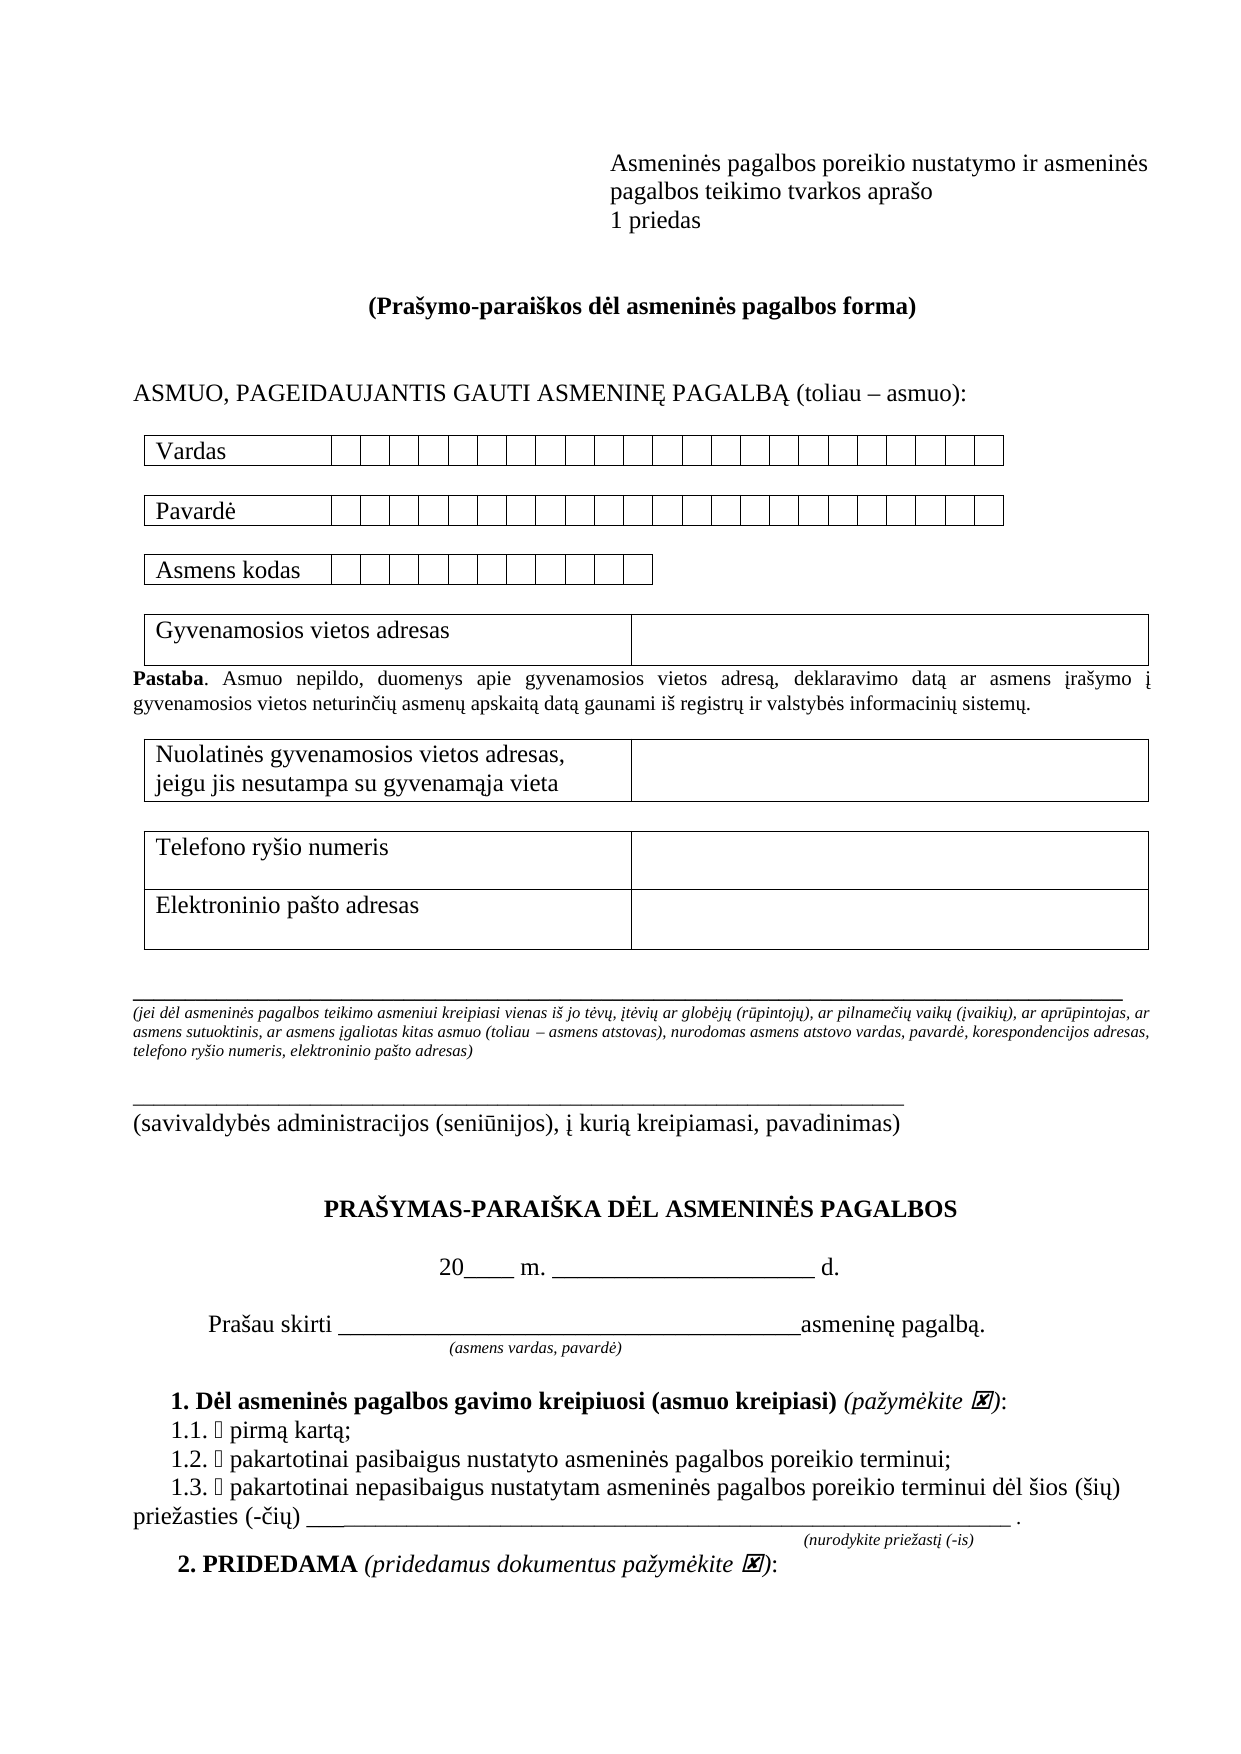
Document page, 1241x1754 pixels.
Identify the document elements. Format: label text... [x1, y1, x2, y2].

table_header [478, 436, 506, 465]
table_header [566, 555, 594, 584]
table_header Vardas [145, 436, 331, 465]
table_header [449, 555, 477, 584]
table_header [829, 496, 857, 524]
table_header Pavardė [145, 496, 331, 524]
table_header [975, 436, 1003, 465]
table_header [683, 496, 711, 524]
table_header [770, 496, 798, 524]
table_header [449, 496, 477, 524]
table_header [390, 555, 418, 584]
table_header [449, 436, 477, 465]
text Pastaba. Asmuo nepildo, duomenys apie gyvenamosios vietos adresą, deklaravimo datą ar asmens įrašymo į gyvenamosios vietos neturinčių asmenų apskaitą datą gaunami iš registrų ir valstybės informacinių sistemų. [133, 666, 1152, 714]
table_header [507, 555, 535, 584]
table_header [595, 436, 623, 465]
table_header [332, 436, 360, 465]
table_header [683, 436, 711, 465]
table_header [536, 555, 565, 584]
table_cell [145, 919, 631, 949]
table_header [536, 436, 565, 465]
table_header [770, 436, 798, 465]
table_header [916, 436, 945, 465]
text 1 priedas [610, 205, 1152, 234]
table_header [332, 555, 360, 584]
table_header [632, 740, 1148, 801]
table_header [361, 555, 389, 584]
text 2. PRIDEDAMA (pridedamus dokumentus pažymėkite ): [133, 1549, 1152, 1578]
table_header [632, 832, 1148, 889]
table_header [946, 436, 974, 465]
table_header [566, 496, 594, 524]
table_header [478, 555, 506, 584]
table_header [653, 436, 682, 465]
text 1. Dėl asmeninės pagalbos gavimo kreipiuosi (asmuo kreipiasi) (pažymėkite ): [170, 1386, 1155, 1415]
table_header Gyvenamosios vietos adresas [145, 615, 631, 665]
text (Prašymo-paraiškos dėl asmeninės pagalbos forma) [133, 291, 1152, 320]
table_header [858, 496, 886, 524]
table_header [887, 496, 915, 524]
table_header [712, 436, 740, 465]
table_header [975, 496, 1003, 524]
table_header [712, 496, 740, 524]
text PRAŠYMAS-paraiška DĖL ASMENINĖS PAGALBOS [133, 1194, 1155, 1223]
table_header Nuolatinės gyvenamosios vietos adresas, jeigu jis nesutampa su gyvenamąja vieta [145, 740, 631, 801]
table_header [624, 555, 652, 584]
table_header Asmens kodas [145, 555, 331, 584]
table_header [595, 555, 623, 584]
table_header [507, 436, 535, 465]
table_header [858, 436, 886, 465]
table_header [799, 436, 828, 465]
table_header [566, 436, 594, 465]
text ASMUO, PAGEIDAUJANTIS GAUTI ASMENINĘ PAGALBĄ (toliau – asmuo): [133, 378, 1155, 406]
table_header [390, 496, 418, 524]
table_header [419, 496, 448, 524]
table_cell [632, 890, 1148, 949]
table_header [653, 496, 682, 524]
table_header [946, 496, 974, 524]
table_header [419, 555, 448, 584]
table_header [390, 436, 418, 465]
table_header [361, 436, 389, 465]
text 1.3.  pakartotinai nepasibaigus nustatytam asmeninės pagalbos poreikio terminui dėl šios (šių) priežasties (-čių) ___________________________________________________________________ . [133, 1472, 1155, 1530]
table_header [741, 436, 769, 465]
table_header [632, 615, 1148, 665]
table_cell Elektroninio pašto adresas [145, 890, 631, 919]
table_header [799, 496, 828, 524]
table_header [624, 436, 652, 465]
text __________________________________________________________________________ [133, 1084, 1155, 1108]
table_header [916, 496, 945, 524]
text Prašau skirti _____________________________________asmeninę pagalbą. [133, 1309, 1155, 1338]
table_header [829, 436, 857, 465]
table_header [1004, 495, 1033, 524]
text (asmens vardas, pavardė) [133, 1338, 1155, 1357]
table_header [478, 496, 506, 524]
text 1.1.  pirmą kartą; [133, 1415, 1155, 1444]
table_header [624, 496, 652, 524]
text (nurodykite priežastį (-is) [538, 1530, 1155, 1549]
table_header [507, 496, 535, 524]
text (savivaldybės administracijos (seniūnijos), į kurią kreipiamasi, pavadinimas) [133, 1108, 1155, 1137]
text _______________________________________________________________________________________________ [133, 979, 1152, 1003]
table_header [887, 436, 915, 465]
table_header [419, 436, 448, 465]
table_header [741, 496, 769, 524]
text Asmeninės pagalbos poreikio nustatymo ir asmeninės pagalbos teikimo tvarkos aprašo [610, 148, 1152, 205]
text 20____ m. _____________________ d. [133, 1252, 1152, 1281]
table_header [361, 496, 389, 524]
text (jei dėl asmeninės pagalbos teikimo asmeniui kreipiasi vienas iš jo tėvų, įtėvių ar globėjų (rūpintojų), ar pilnamečių vaikų (įvaikių), ar aprūpintojas, ar asmens sutuoktinis, ar asmens įgaliotas kitas asmuo (toliau – asmens atstovas), nurodomas asmens atstovo vardas, pavardė, korespondencijos adresas, telefono ryšio numeris, elektroninio pašto adresas) [133, 1003, 1152, 1060]
table_header [332, 496, 360, 524]
table_header Telefono ryšio numeris [145, 832, 631, 889]
text 1.2.  pakartotinai pasibaigus nustatyto asmeninės pagalbos poreikio terminui; [133, 1444, 1155, 1472]
table_header [536, 496, 565, 524]
table_header [595, 496, 623, 524]
